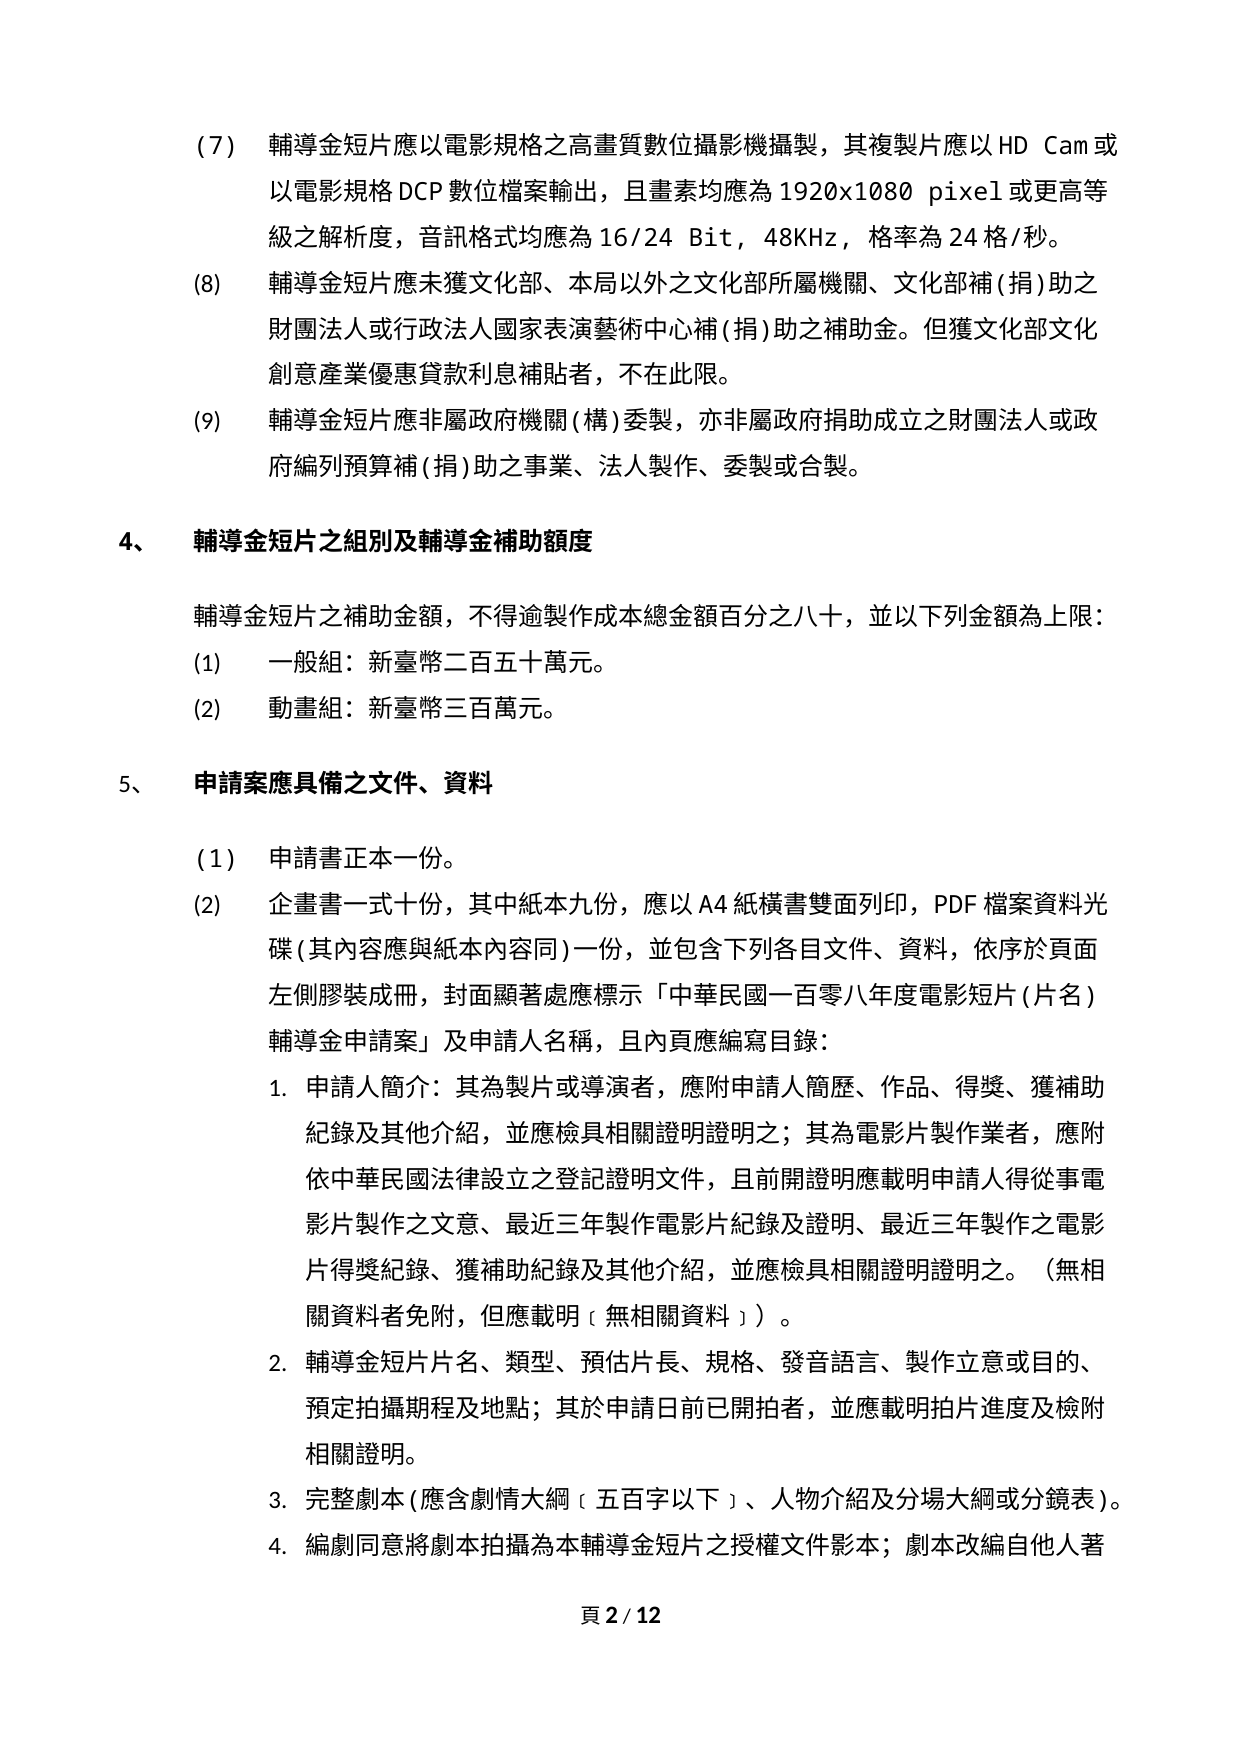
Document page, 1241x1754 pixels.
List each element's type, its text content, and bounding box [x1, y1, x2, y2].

list 輔導金短片應以電影規格之高畫質數位攝影機攝製，其複製片應以HD Cam或以電影規格DCP數位檔案輸出，且畫素均應為1920x1080 pixel或更高等級之解析度，音訊格式均應為16/24 Bit, 48KHz, 格率為24格/秒。 [193, 118, 1122, 256]
list 申請書正本一份。 [193, 831, 1122, 876]
list 一般組：新臺幣二百五十萬元。 [193, 635, 1122, 681]
list 完整劇本(應含劇情大綱﹝五百字以下﹞、人物介紹及分場大綱或分鏡表)。 [268, 1472, 1122, 1518]
list 輔導金短片之補助金額，不得逾製作成本總金額百分之八十，並以下列金額為上限： [193, 589, 1122, 635]
list 申請案應具備之文件、資料 [118, 756, 1122, 801]
list 編劇同意將劇本拍攝為本輔導金短片之授權文件影本；劇本改編自他人著 [268, 1518, 1122, 1564]
list 輔導金短片之組別及輔導金補助額度 [118, 514, 1122, 560]
list 輔導金短片應未獲文化部、本局以外之文化部所屬機關、文化部補(捐)助之財團法人或行政法人國家表演藝術中心補(捐)助之補助金。但獲文化部文化創意產業優惠貸款利息補貼者，不在此限。 [193, 256, 1122, 393]
list 輔導金短片應非屬政府機關(構)委製，亦非屬政府捐助成立之財團法人或政府編列預算補(捐)助之事業、法人製作、委製或合製。 [193, 393, 1122, 485]
list 企畫書一式十份，其中紙本九份，應以A4紙橫書雙面列印，PDF檔案資料光碟(其內容應與紙本內容同)一份，並包含下列各目文件、資料，依序於頁面左側膠裝成冊，封面顯著處應標示「中華民國一百零八年度電影短片(片名)輔導金申請案」及申請人名稱，且內頁應編寫目錄： [193, 876, 1122, 1060]
list 申請人簡介：其為製片或導演者，應附申請人簡歷、作品、得獎、獲補助紀錄及其他介紹，並應檢具相關證明證明之；其為電影片製作業者，應附依中華民國法律設立之登記證明文件，且前開證明應載明申請人得從事電影片製作之文意、最近三年製作電影片紀錄及證明、最近三年製作之電影片得獎紀錄、獲補助紀錄及其他介紹，並應檢具相關證明證明之。（無相關資料者免附，但應載明﹝無相關資料﹞）。 [268, 1060, 1122, 1335]
list 動畫組：新臺幣三百萬元。 [193, 681, 1122, 726]
list 輔導金短片片名、類型、預估片長、規格、發音語言、製作立意或目的、預定拍攝期程及地點；其於申請日前已開拍者，並應載明拍片進度及檢附相關證明。 [268, 1335, 1122, 1472]
